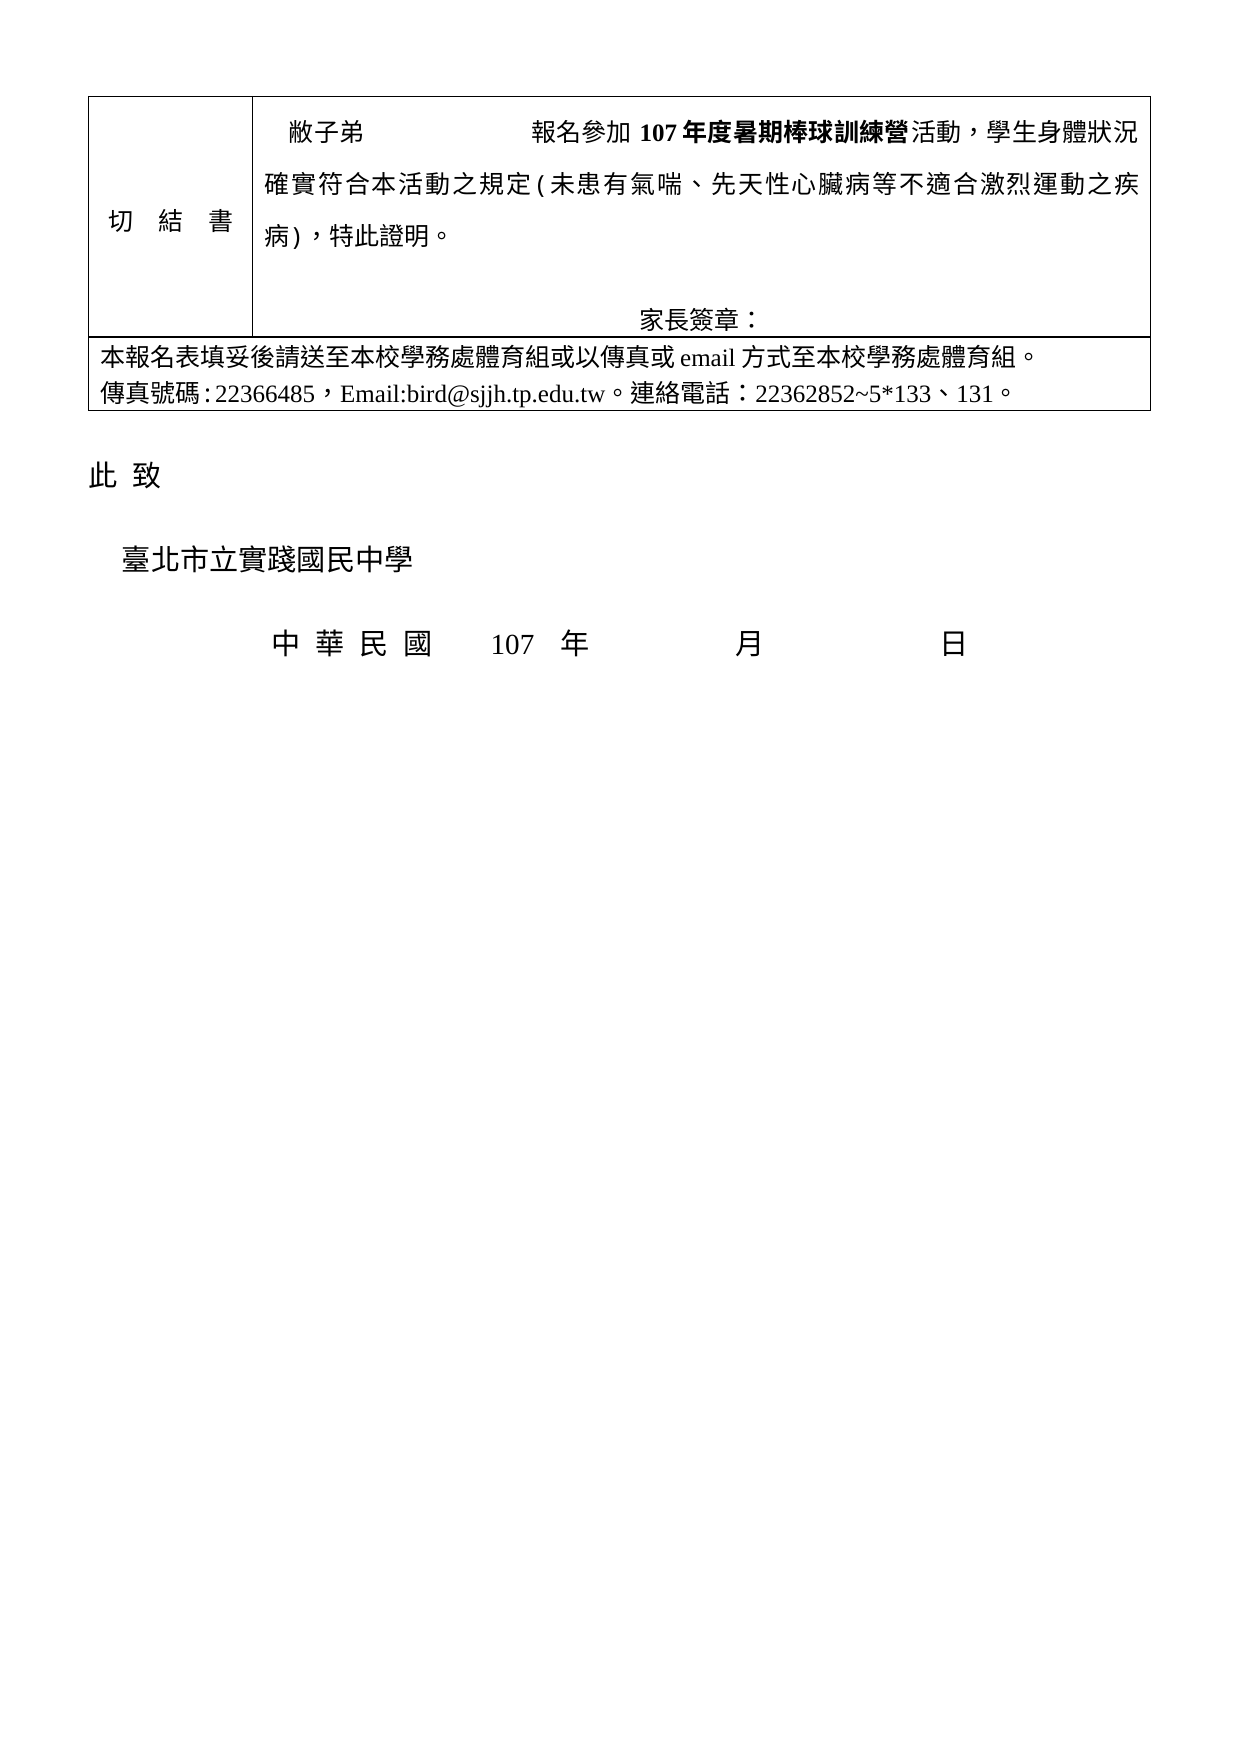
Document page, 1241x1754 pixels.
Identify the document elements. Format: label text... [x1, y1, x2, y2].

table_cell 切 結 書 [89, 97, 252, 336]
table_cell 敝子弟 報名參加107年度暑期棒球訓練營活動，學生身體狀況確實符合本活動之規定(未患有氣喘、先天性心臟病等不適合激烈運動之疾病)，特此證明。 家長簽章： [253, 97, 1150, 336]
text 中 華 民 國 107 年 月 日 [89, 621, 1152, 663]
text 此 致 [89, 453, 1152, 495]
text 臺北市立實踐國民中學 [89, 537, 1152, 579]
table_cell 本報名表填妥後請送至本校學務處體育組或以傳真或email 方式至本校學務處體育組。 傳真號碼:22366485，Email:bird@sjjh.tp.edu.tw。連絡電話：22362852~5*133、131。 [89, 338, 1150, 410]
